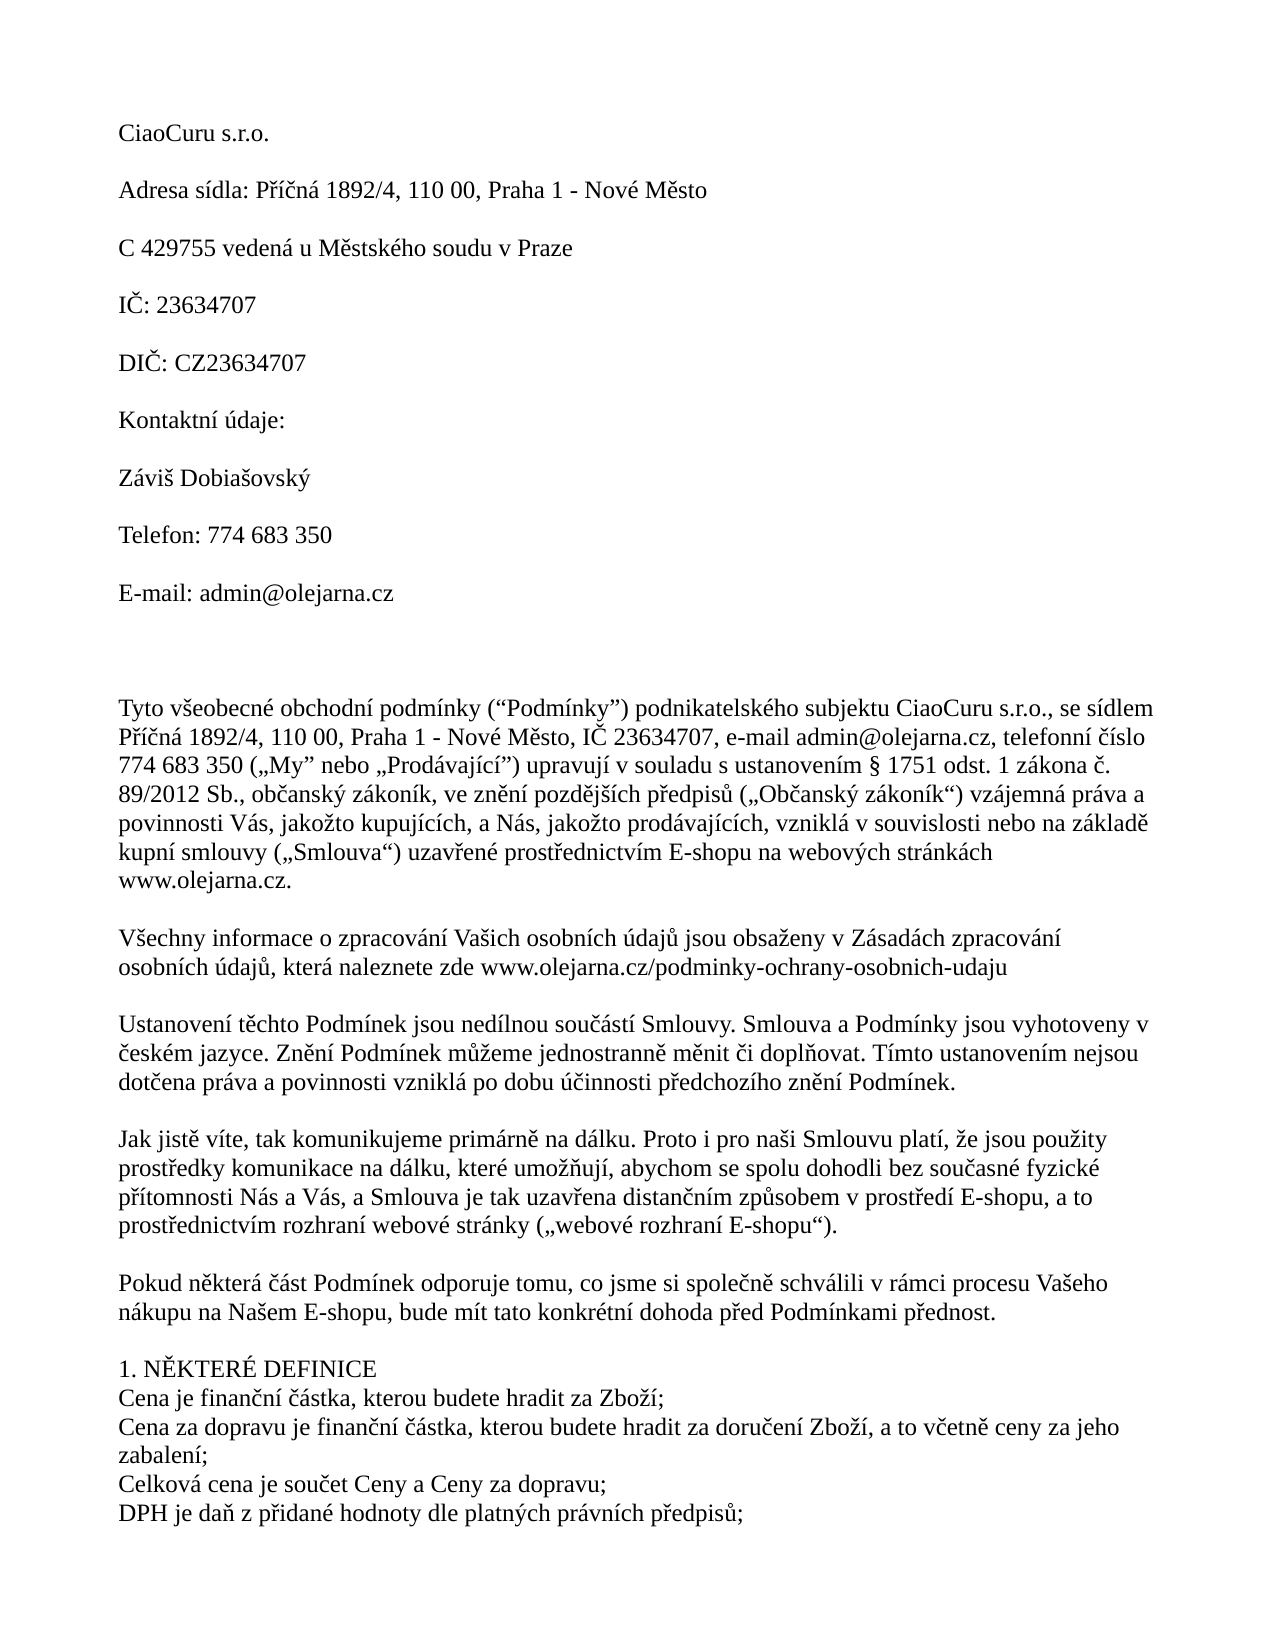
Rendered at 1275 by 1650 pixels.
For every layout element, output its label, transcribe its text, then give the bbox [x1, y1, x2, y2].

text Tyto všeobecné obchodní podmínky (“Podmínky”) podnikatelského subjektu CiaoCuru s.r.o., se sídlem Příčná 1892/4, 110 00, Praha 1 - Nové Město, IČ 23634707, e-mail admin@olejarna.cz, telefonní číslo 774 683 350 („My” nebo „Prodávající”) upravují v souladu s ustanovením § 1751 odst. 1 zákona č. 89/2012 Sb., občanský zákoník, ve znění pozdějších předpisů („Občanský zákoník“) vzájemná práva a povinnosti Vás, jakožto kupujících, a Nás, jakožto prodávajících, vzniklá v souvislosti nebo na základě kupní smlouvy („Smlouva“) uzavřené prostřednictvím E-shopu na webových stránkách www.olejarna.cz. Všechny informace o zpracování Vašich osobních údajů jsou obsaženy v Zásadách zpracování osobních údajů, která naleznete zde www.olejarna.cz/podminky-ochrany-osobnich-udaju Ustanovení těchto Podmínek jsou nedílnou součástí Smlouvy. Smlouva a Podmínky jsou vyhotoveny v českém jazyce. Znění Podmínek můžeme jednostranně měnit či doplňovat. Tímto ustanovením nejsou dotčena práva a povinnosti vzniklá po dobu účinnosti předchozího znění Podmínek. Jak jistě víte, tak komunikujeme primárně na dálku. Proto i pro naši Smlouvu platí, že jsou použity prostředky komunikace na dálku, které umožňují, abychom se spolu dohodli bez současné fyzické přítomnosti Nás a Vás, a Smlouva je tak uzavřena distančním způsobem v prostředí E-shopu, a to prostřednictvím rozhraní webové stránky („webové rozhraní E-shopu“). Pokud některá část Podmínek odporuje tomu, co jsme si společně schválili v rámci procesu Vašeho nákupu na Našem E-shopu, bude mít tato konkrétní dohoda před Podmínkami přednost. 1. NĚKTERÉ DEFINICE Cena je finanční částka, kterou budete hradit za Zboží; Cena za dopravu je finanční částka, kterou budete hradit za doručení Zboží, a to včetně ceny za jeho zabalení; Celková cena je součet Ceny a Ceny za dopravu; DPH je daň z přidané hodnoty dle platných právních předpisů; [118, 693, 1157, 1527]
text CiaoCuru s.r.o. [118, 118, 1157, 147]
text DIČ: CZ23634707 [118, 348, 1157, 377]
text IČ: 23634707 [118, 291, 1157, 319]
text Záviš Dobiašovský [118, 463, 1157, 492]
text C 429755 vedená u Městského soudu v Praze [118, 233, 1157, 262]
text Telefon: 774 683 350 [118, 521, 1157, 549]
text E-mail: admin@olejarna.cz [118, 578, 1157, 607]
text Adresa sídla: Příčná 1892/4, 110 00, Praha 1 - Nové Město [118, 176, 1157, 204]
text Kontaktní údaje: [118, 406, 1157, 434]
